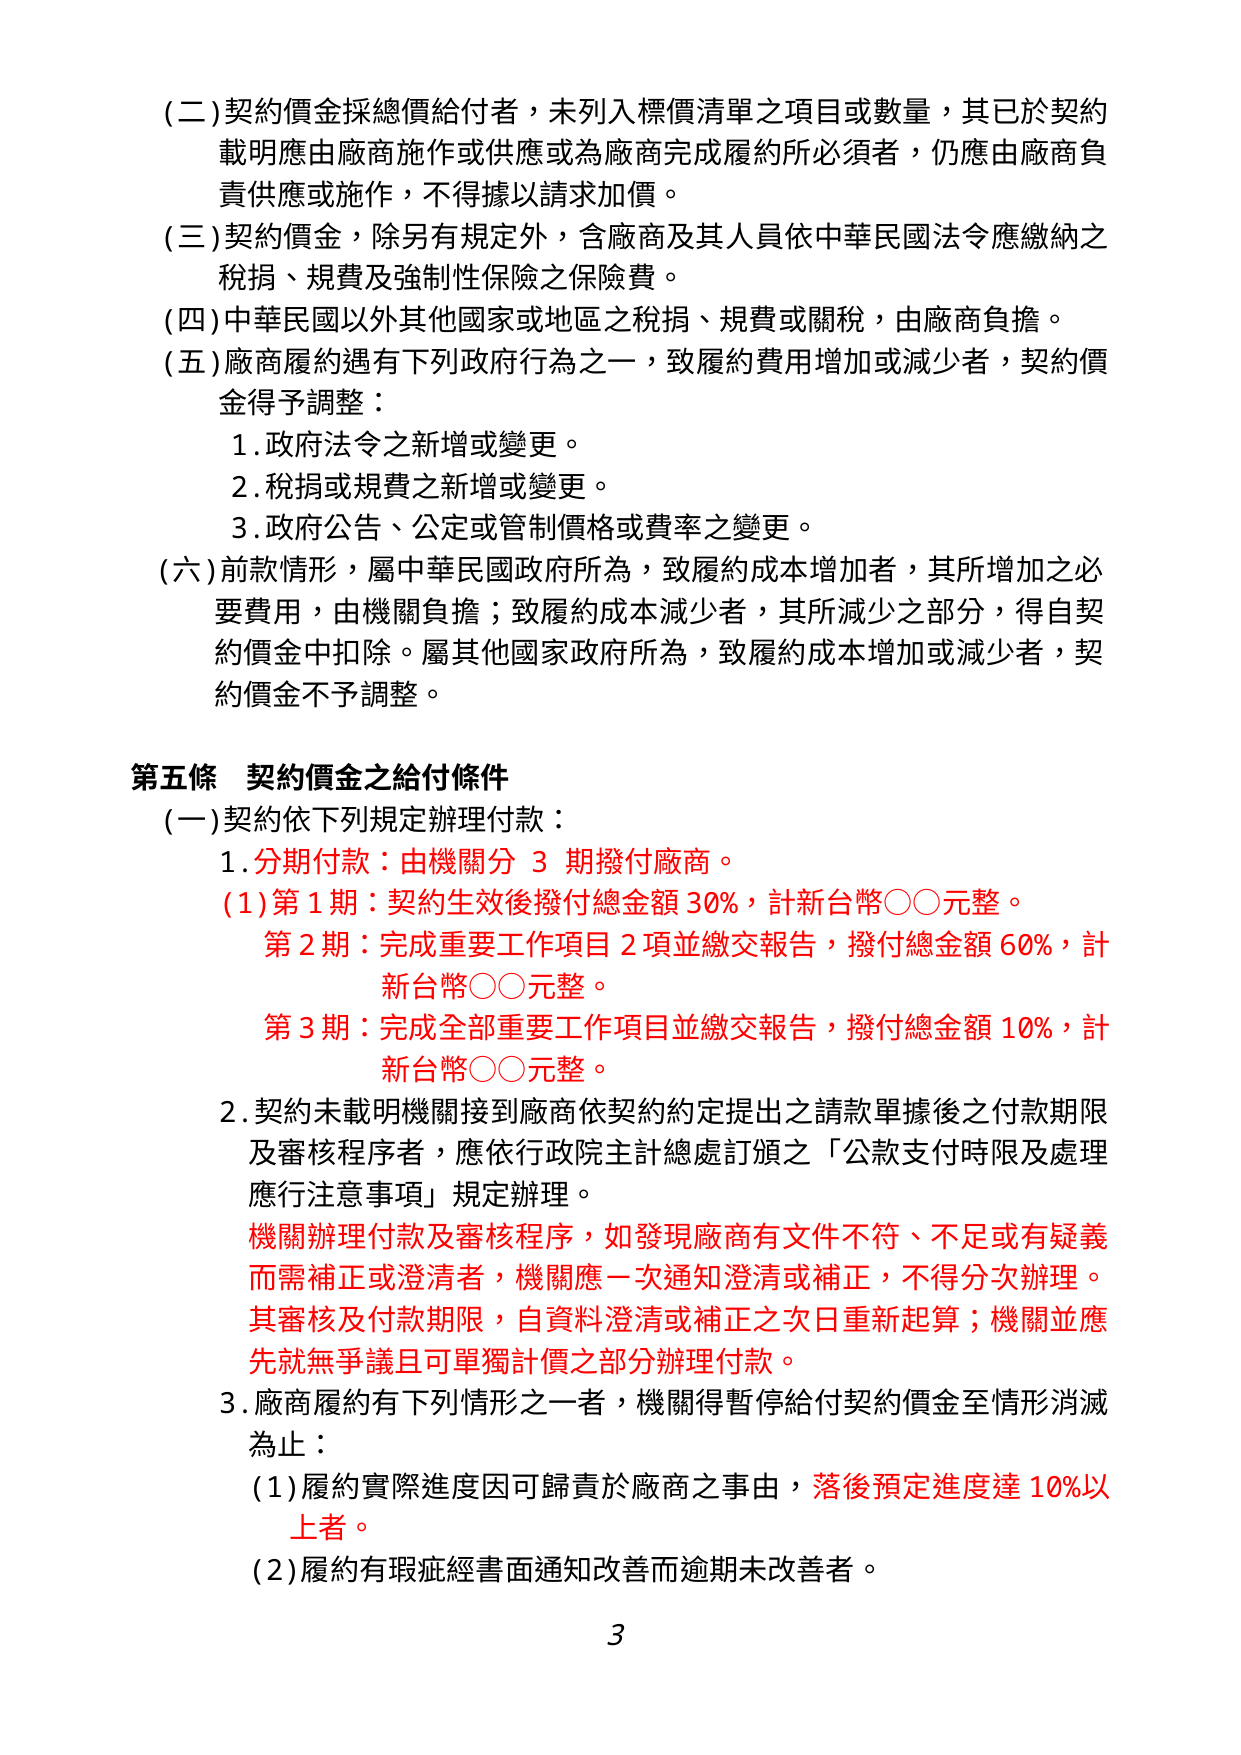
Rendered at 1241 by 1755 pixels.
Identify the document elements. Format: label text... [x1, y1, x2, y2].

text (1)履約實際進度因可歸責於廠商之事由，落後預定進度達10%以上者。 [248, 1464, 1110, 1547]
text (六)前款情形，屬中華民國政府所為，致履約成本增加者，其所增加之必要費用，由機關負擔；致履約成本減少者，其所減少之部分，得自契約價金中扣除。屬其他國家政府所為，致履約成本增加或減少者，契約價金不予調整。 [155, 547, 1104, 714]
text (1)第1期：契約生效後撥付總金額30%，計新台幣○○元整。 [218, 880, 1110, 922]
text (2)履約有瑕疵經書面通知改善而逾期未改善者。 [248, 1547, 1110, 1589]
text (一)契約依下列規定辦理付款： [159, 797, 1110, 839]
text 3.政府公告、公定或管制價格或費率之變更。 [230, 505, 1104, 547]
text (四)中華民國以外其他國家或地區之稅捐、規費或關稅，由廠商負擔。 [159, 297, 1110, 339]
text 機關辦理付款及審核程序，如發現廠商有文件不符、不足或有疑義而需補正或澄清者，機關應ㄧ次通知澄清或補正，不得分次辦理。其審核及付款期限，自資料澄清或補正之次日重新起算；機關並應先就無爭議且可單獨計價之部分辦理付款。 [248, 1214, 1110, 1380]
text 2.契約未載明機關接到廠商依契約約定提出之請款單據後之付款期限及審核程序者，應依行政院主計總處訂頒之「公款支付時限及處理應行注意事項」規定辦理。 [218, 1089, 1110, 1214]
text 2.稅捐或規費之新增或變更。 [230, 464, 1104, 505]
text 1.分期付款：由機關分 3 期撥付廠商。 [218, 839, 1110, 880]
text (五)廠商履約遇有下列政府行為之一，致履約費用增加或減少者，契約價金得予調整： [159, 339, 1110, 422]
text (二)契約價金採總價給付者，未列入標價清單之項目或數量，其已於契約載明應由廠商施作或供應或為廠商完成履約所必須者，仍應由廠商負責供應或施作，不得據以請求加價。 [159, 89, 1110, 214]
text 1.政府法令之新增或變更。 [230, 422, 1104, 464]
text 3.廠商履約有下列情形之一者，機關得暫停給付契約價金至情形消滅為止： [218, 1380, 1110, 1464]
text (三)契約價金，除另有規定外，含廠商及其人員依中華民國法令應繳納之稅捐、規費及強制性保險之保險費。 [159, 214, 1110, 297]
text 第2期：完成重要工作項目2項並繳交報告，撥付總金額60%，計新台幣○○元整。 [263, 922, 1110, 1005]
text 第3期：完成全部重要工作項目並繳交報告，撥付總金額10%，計新台幣○○元整。 [263, 1005, 1110, 1089]
text 第五條 契約價金之給付條件 [130, 755, 1110, 797]
